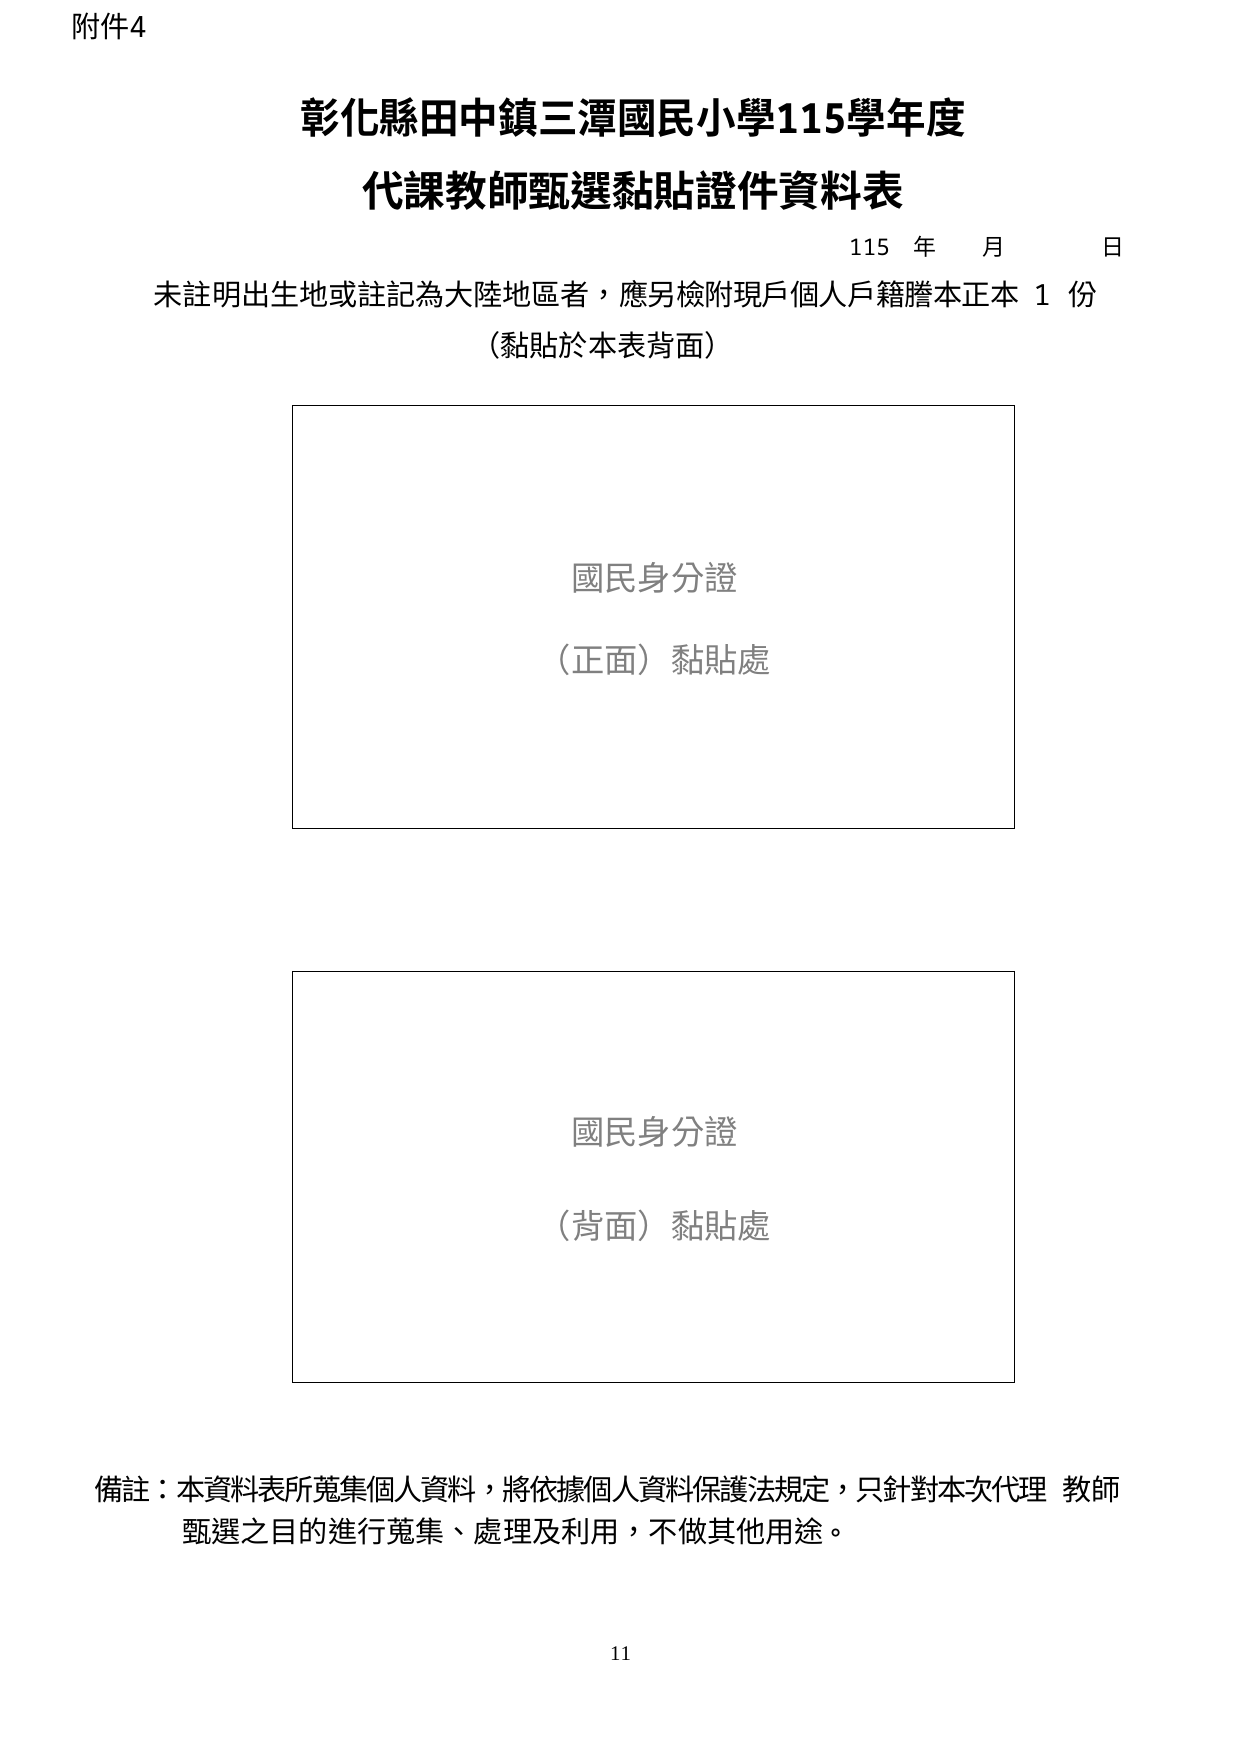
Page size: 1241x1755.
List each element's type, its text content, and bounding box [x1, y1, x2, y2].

text 未註明出生地或註記為大陸地區者，應另檢附現戶個人戶籍謄本正本 1 份 [71, 271, 1149, 313]
text （黏貼於本表背面） [71, 323, 1134, 365]
text 彰化縣田中鎮三潭國民小學115學年度 [71, 82, 1195, 146]
table_cell [293, 829, 1014, 971]
text 附件4 [71, 3, 1241, 46]
table_header 國民身分證 （正面）黏貼處 [293, 406, 1014, 828]
table_cell 國民身分證 （背面）黏貼處 [293, 972, 1014, 1382]
text 備註：本資料表所蒐集個人資料，將依據個人資料保護法規定，只針對本次代理 教師甄選之目的進行蒐集、處理及利用，不做其他用途。 [94, 1467, 1147, 1551]
text 代課教師甄選黏貼證件資料表 [71, 146, 1195, 222]
text 115 年 月 日 [71, 228, 1124, 262]
